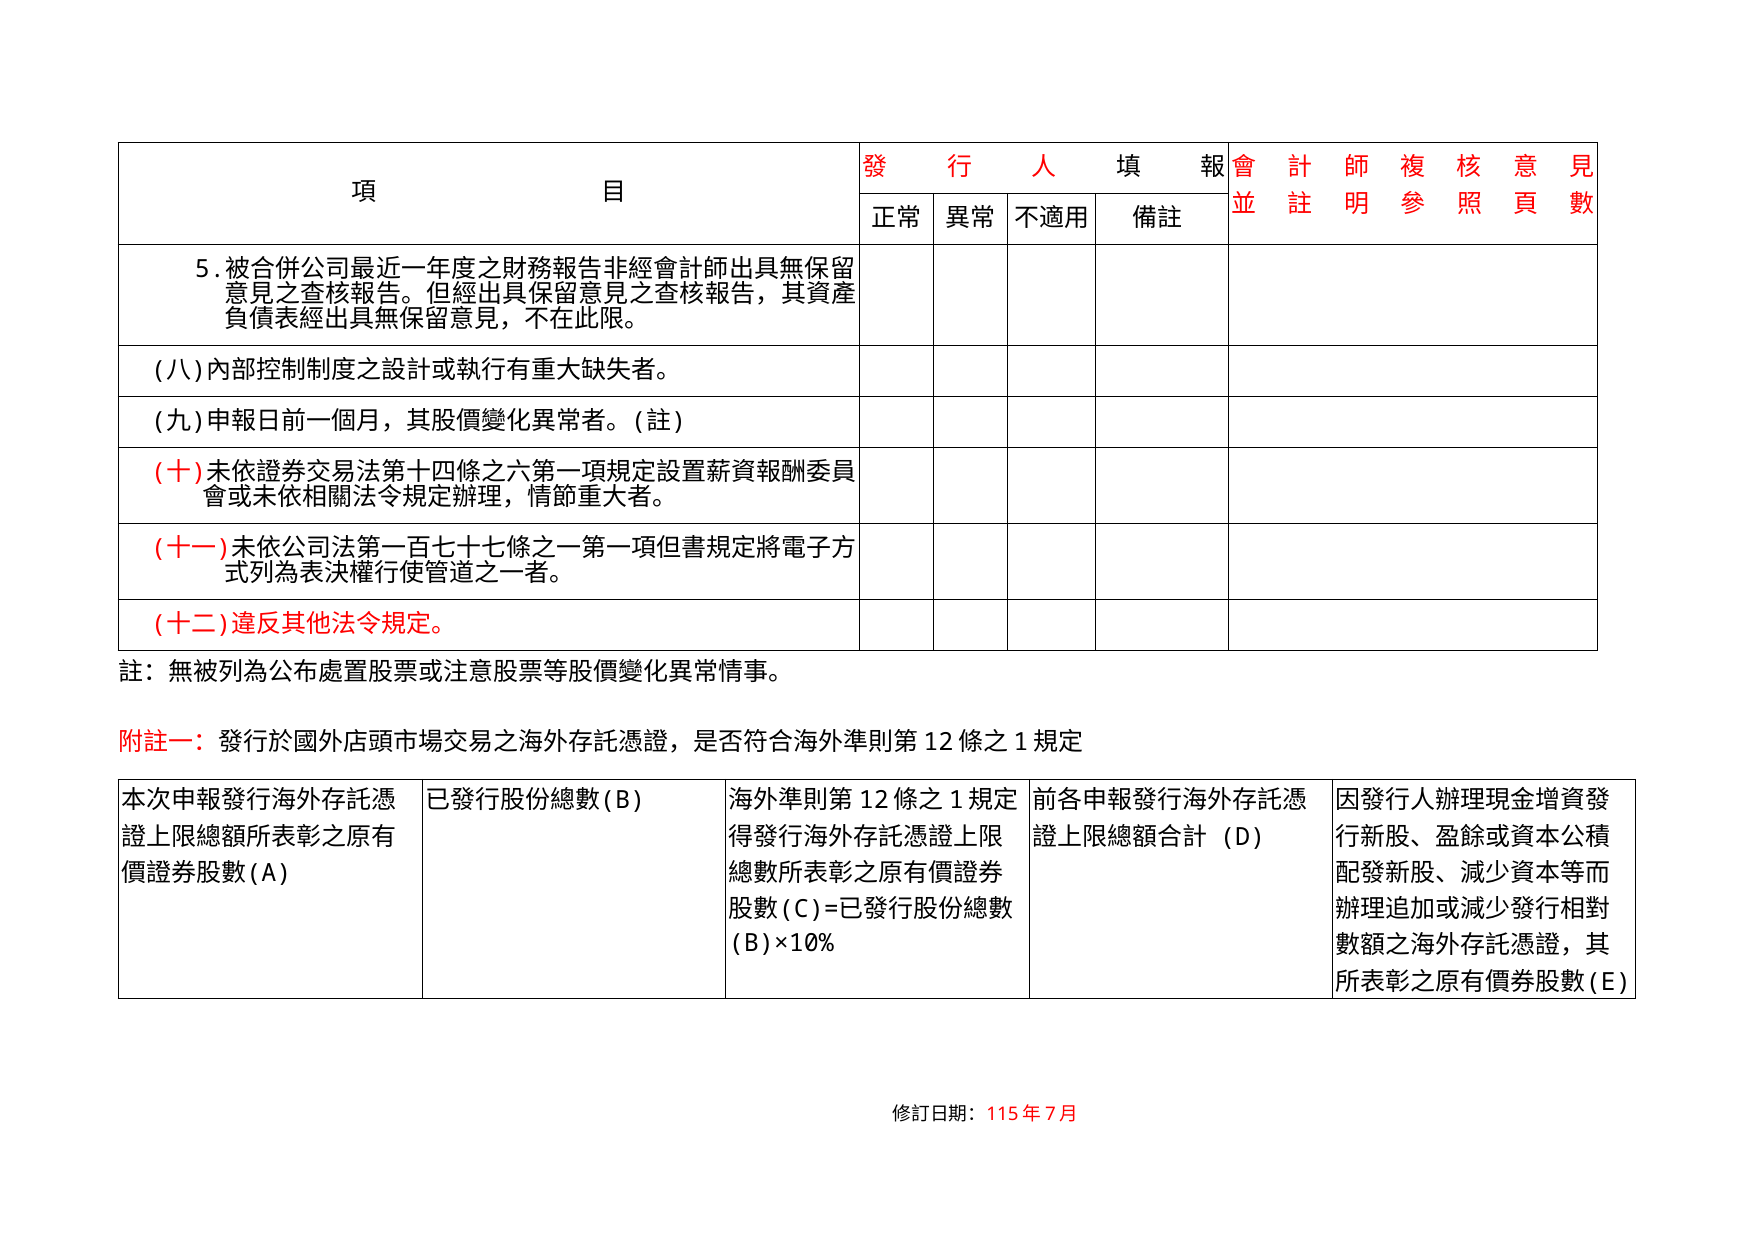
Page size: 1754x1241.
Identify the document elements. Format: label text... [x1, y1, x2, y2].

table_cell [934, 524, 1007, 599]
table_cell (十二)違反其他法令規定。 [119, 600, 859, 650]
table_header 已發行股份總數(B) [423, 780, 725, 997]
table_cell [860, 397, 933, 447]
table_cell [934, 245, 1007, 345]
table_cell [860, 346, 933, 396]
table_header 會計師複核意見 並註明參照頁數 [1229, 143, 1597, 244]
table_cell [1008, 346, 1095, 396]
table_cell (十一)未依公司法第一百七十七條之一第一項但書規定將電子方式列為表決權行使管道之一者。 [119, 524, 859, 599]
table_cell (十)未依證券交易法第十四條之六第一項規定設置薪資報酬委員會或未依相關法令規定辦理，情節重大者。 [119, 448, 859, 523]
table_cell [1229, 524, 1597, 599]
text 附註一：發行於國外店頭市場交易之海外存託憑證，是否符合海外準則第12條之1規定 [118, 721, 1636, 758]
table_header 項 目 [119, 143, 859, 244]
table_cell [1096, 245, 1228, 345]
table_cell [934, 397, 1007, 447]
table_cell (八)內部控制制度之設計或執行有重大缺失者。 [119, 346, 859, 396]
table_cell [1008, 245, 1095, 345]
table_cell [1096, 397, 1228, 447]
table_cell [1096, 448, 1228, 523]
table_cell [860, 524, 933, 599]
table_header 本次申報發行海外存託憑證上限總額所表彰之原有價證券股數(A) [119, 780, 422, 997]
table_cell [1229, 397, 1597, 447]
table_cell 異常 [934, 194, 1007, 244]
table_cell 5.被合併公司最近一年度之財務報告非經會計師出具無保留意見之查核報告。但經出具保留意見之查核報告，其資產負債表經出具無保留意見，不在此限。 [119, 245, 859, 345]
table_cell [860, 448, 933, 523]
table_cell [1229, 448, 1597, 523]
table_cell 不適用 [1008, 194, 1095, 244]
table_cell [934, 346, 1007, 396]
table_cell [1008, 397, 1095, 447]
table_cell [1008, 448, 1095, 523]
table_cell [1096, 524, 1228, 599]
table_cell [1008, 600, 1095, 650]
table_cell 備註 [1096, 194, 1228, 244]
table_cell [934, 600, 1007, 650]
table_cell [1096, 346, 1228, 396]
table_header 發行人填報 [860, 143, 1228, 193]
table_header 海外準則第12條之1規定得發行海外存託憑證上限總數所表彰之原有價證券股數(C)=已發行股份總數(B)×10% [726, 780, 1029, 997]
table_cell [1229, 245, 1597, 345]
table_cell (九)申報日前一個月，其股價變化異常者。(註) [119, 397, 859, 447]
table_cell [860, 245, 933, 345]
table_cell [1096, 600, 1228, 650]
table_cell [860, 600, 933, 650]
table_cell [1229, 600, 1597, 650]
table_cell 正常 [860, 194, 933, 244]
table_cell [1229, 346, 1597, 396]
table_cell [934, 448, 1007, 523]
text 註：無被列為公布處置股票或注意股票等股價變化異常情事。 [118, 651, 1636, 687]
table_header 前各申報發行海外存託憑證上限總額合計 (D) [1030, 780, 1332, 997]
table_header 因發行人辦理現金增資發行新股、盈餘或資本公積配發新股、減少資本等而辦理追加或減少發行相對數額之海外存託憑證，其所表彰之原有價券股數(E) [1333, 780, 1635, 997]
table_cell [1008, 524, 1095, 599]
